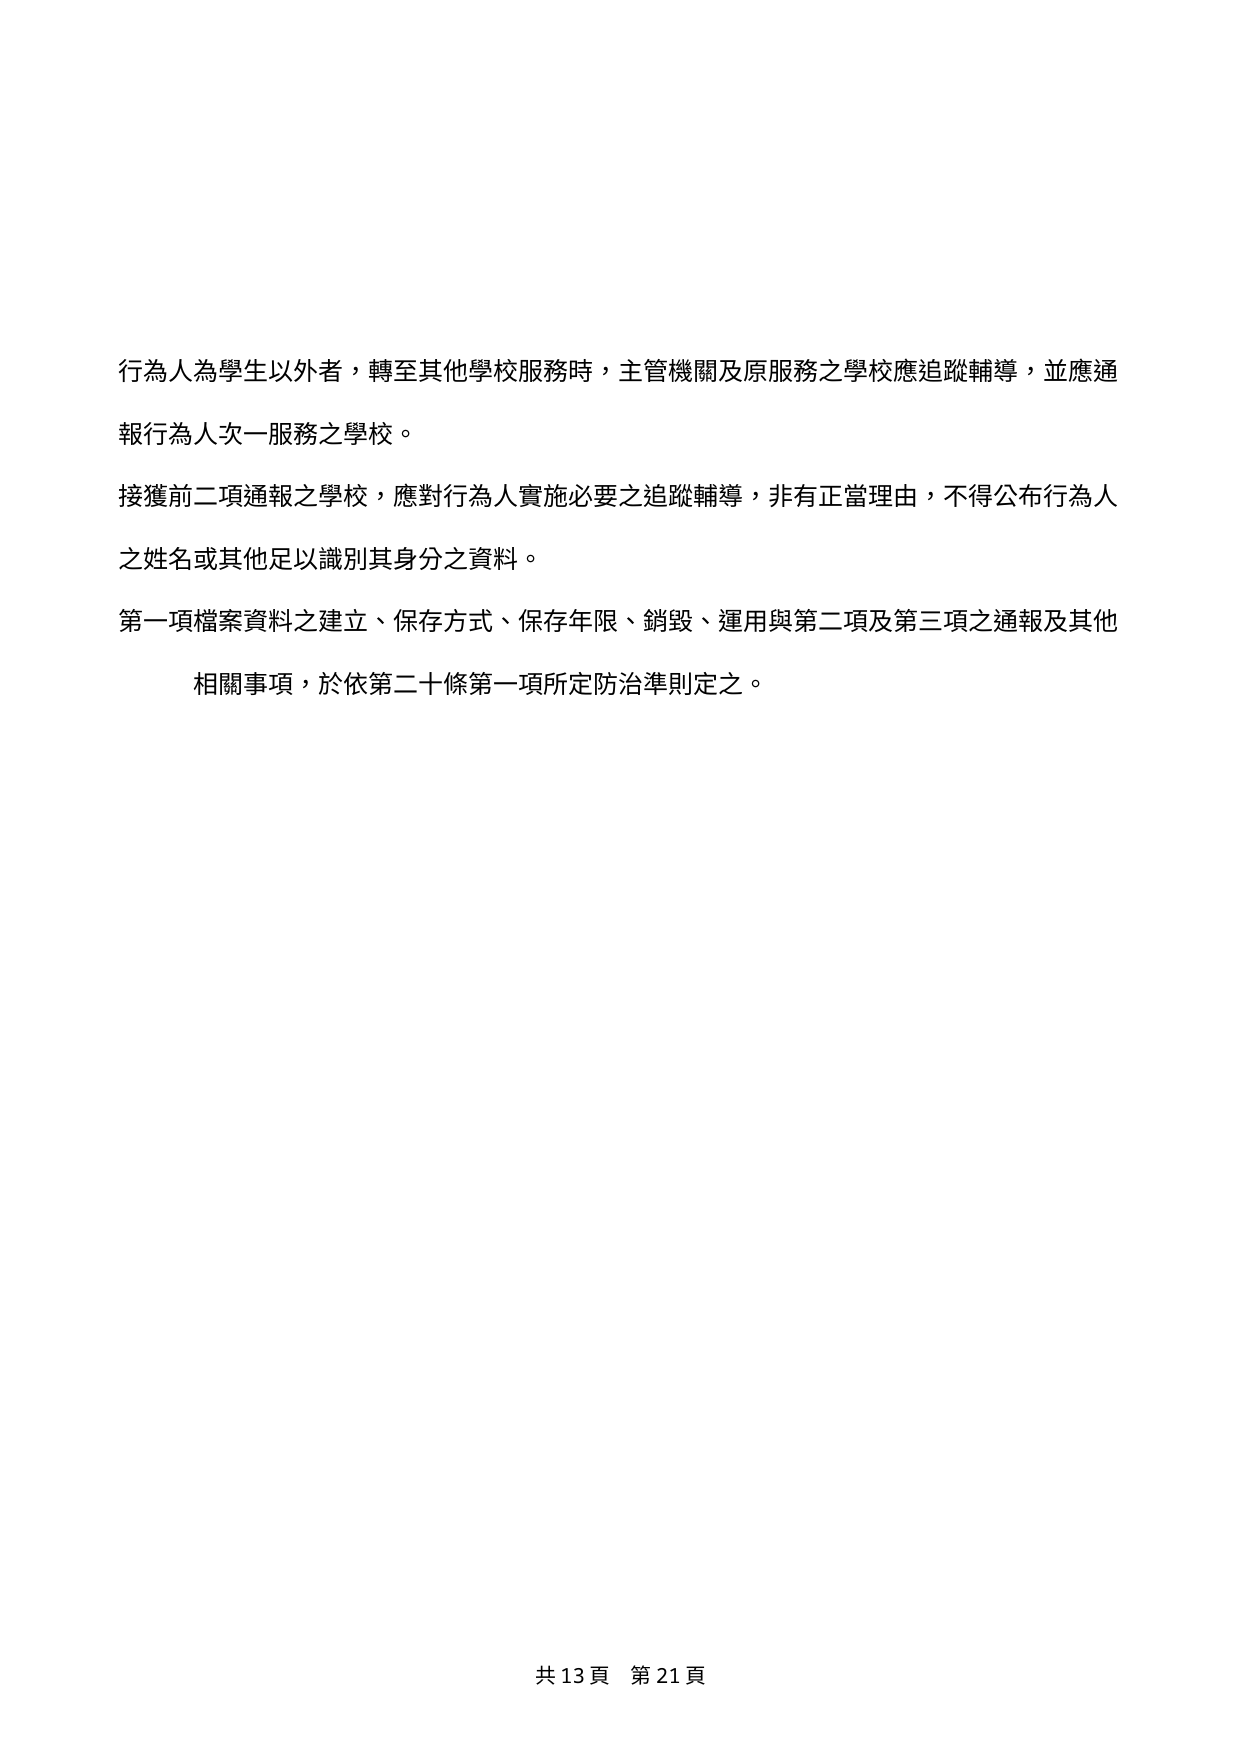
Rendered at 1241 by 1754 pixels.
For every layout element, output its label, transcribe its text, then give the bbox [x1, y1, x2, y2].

text 第一項檔案資料之建立、保存方式、保存年限、銷毀、運用與第二項及第三項之通報及其他相關事項，於依第二十條第一項所定防治準則定之。 [118, 578, 1122, 703]
text 接獲前二項通報之學校，應對行為人實施必要之追蹤輔導，非有正當理由，不得公布行為人之姓名或其他足以識別其身分之資料。 [118, 453, 1122, 578]
text 行為人為學生以外者，轉至其他學校服務時，主管機關及原服務之學校應追蹤輔導，並應通報行為人次一服務之學校。 [118, 328, 1122, 453]
